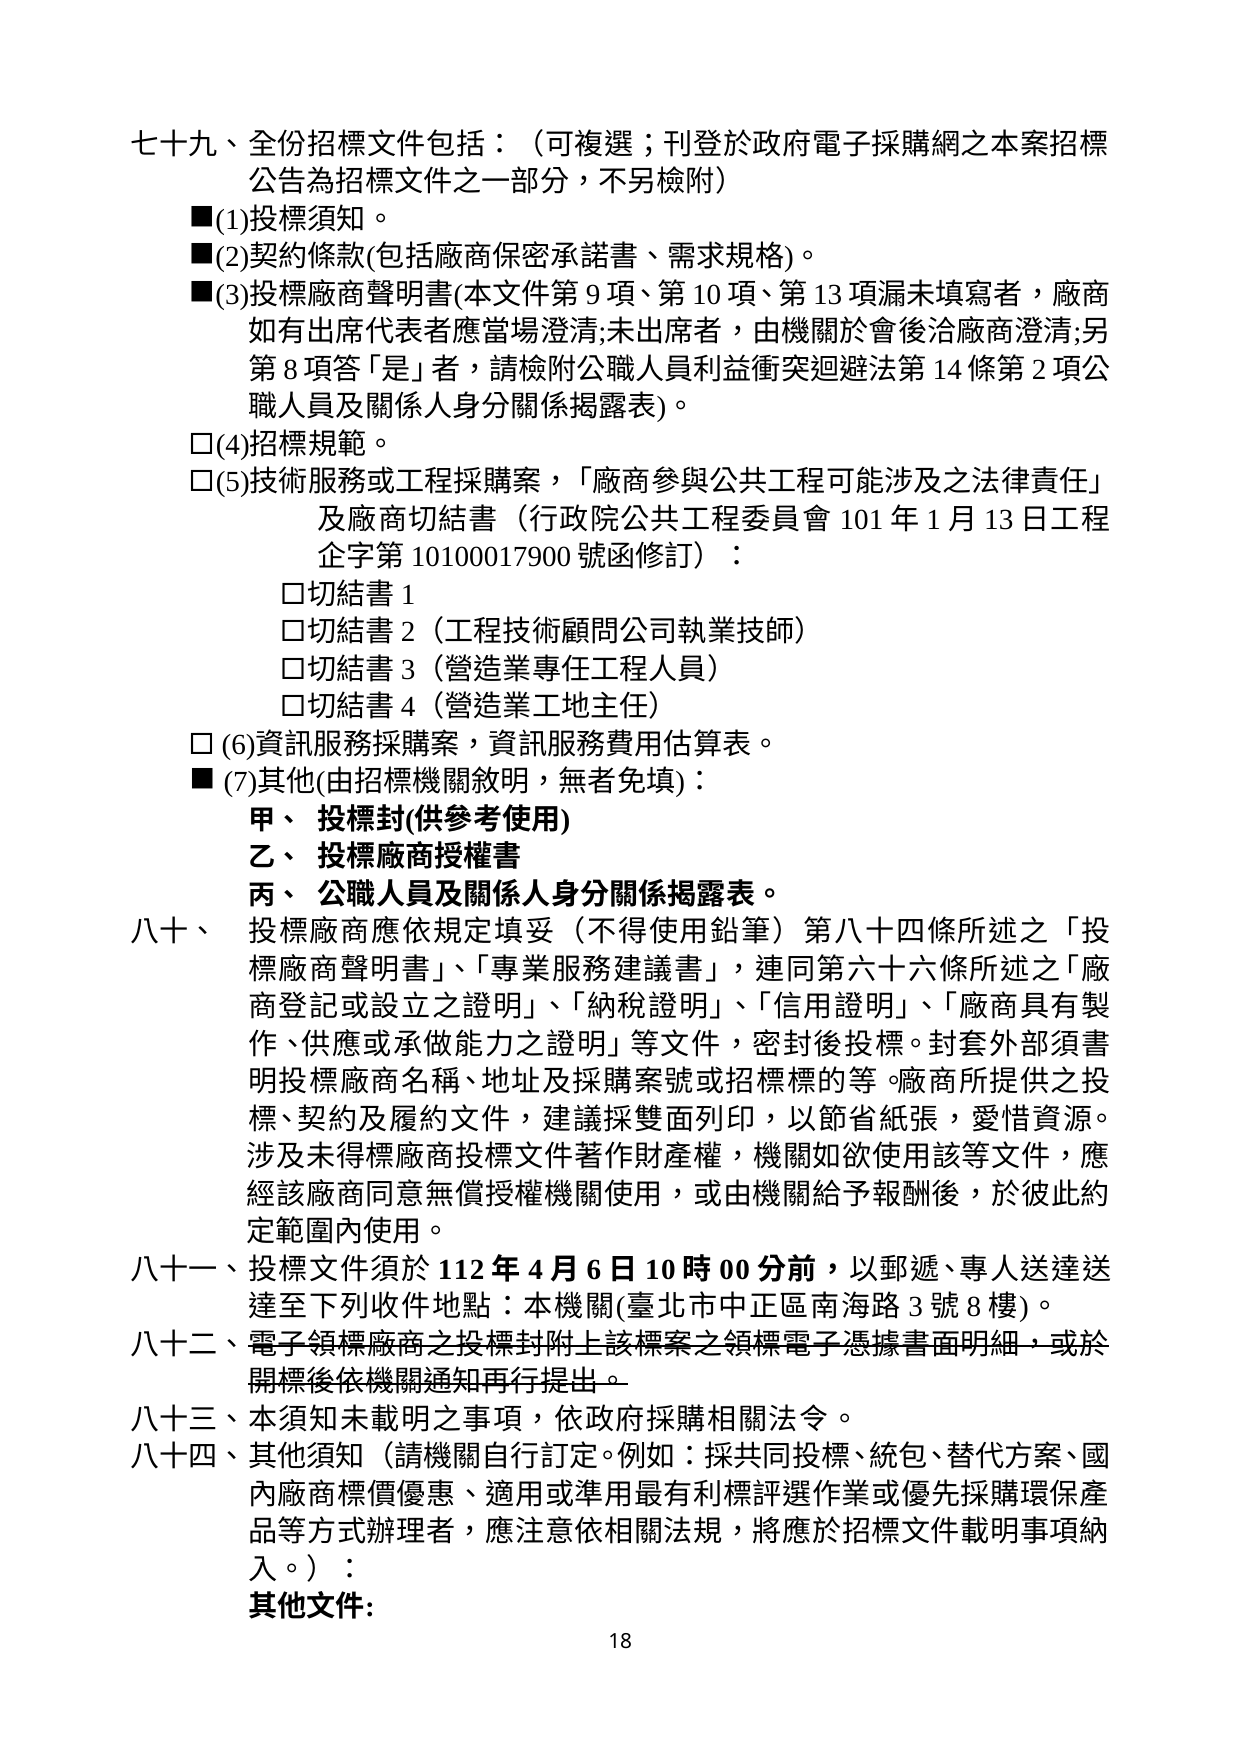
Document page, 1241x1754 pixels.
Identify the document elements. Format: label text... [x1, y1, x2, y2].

list 本須知未載明之事項，依政府採購相關法令。 [130, 1399, 1110, 1437]
text (5)技術服務或工程採購案，「廠商參與公共工程可能涉及之法律責任」及廠商切結書（行政院公共工程委員會101年1月13日工程企字第10100017900號函修訂）： [130, 462, 1110, 574]
text 涉及未得標廠商投標文件著作財產權，機關如欲使用該等文件，應經該廠商同意無償授權機關使用，或由機關給予報酬後，於彼此約定範圍內使用。 [246, 1137, 1110, 1249]
text 切結書3（營造業專任工程人員） [280, 649, 1110, 687]
text (2)契約條款(包括廠商保密承諾書、需求規格)。 [130, 237, 1110, 274]
text  (6)資訊服務採購案，資訊服務費用估算表。 [130, 724, 1110, 762]
list 電子領標廠商之投標封附上該標案之領標電子憑據書面明細，或於開標後依機關通知再行提出。 [130, 1324, 1110, 1399]
list 投標封(供參考使用) [248, 799, 1110, 837]
text (4)招標規範。 [130, 424, 1110, 462]
list 其他文件: [130, 1587, 1110, 1624]
text 切結書1 [280, 574, 1110, 612]
list 投標文件須於112年4月6日10時00分前，以郵遞、專人送達送達至下列收件地點：本機關(臺北市中正區南海路3號8樓)。 [130, 1249, 1110, 1324]
text  (7)其他(由招標機關敘明，無者免填)： [189, 762, 1110, 799]
text (3)投標廠商聲明書(本文件第9項、第10項、第13項漏未填寫者，廠商如有出席代表者應當場澄清;未出席者，由機關於會後洽廠商澄清;另第8項答「是」者，請檢附公職人員利益衝突迴避法第14條第2項公職人員及關係人身分關係揭露表)。 [130, 274, 1110, 424]
text 切結書4（營造業工地主任） [280, 687, 1110, 724]
list 公職人員及關係人身分關係揭露表。 [248, 874, 1110, 912]
text (1)投標須知。 [130, 199, 1110, 237]
text 切結書2（工程技術顧問公司執業技師） [280, 612, 1110, 649]
list 投標廠商授權書 [248, 837, 1110, 874]
list 全份招標文件包括：（可複選；刊登於政府電子採購網之本案招標公告為招標文件之一部分，不另檢附） [130, 124, 1110, 199]
list 其他須知（請機關自行訂定。例如：採共同投標、統包、替代方案、國內廠商標價優惠、適用或準用最有利標評選作業或優先採購環保產品等方式辦理者，應注意依相關法規，將應於招標文件載明事項納入。）： [130, 1437, 1110, 1587]
list 投標廠商應依規定填妥（不得使用鉛筆）第八十四條所述之「投標廠商聲明書」、「專業服務建議書」，連同第六十六條所述之「廠商登記或設立之證明」、「納稅證明」、「信用證明」、「廠商具有製作、供應或承做能力之證明」等文件，密封後投標。封套外部須書明投標廠商名稱、地址及採購案號或招標標的等。廠商所提供之投標、契約及履約文件，建議採雙面列印，以節省紙張，愛惜資源。。 [130, 912, 1110, 1137]
